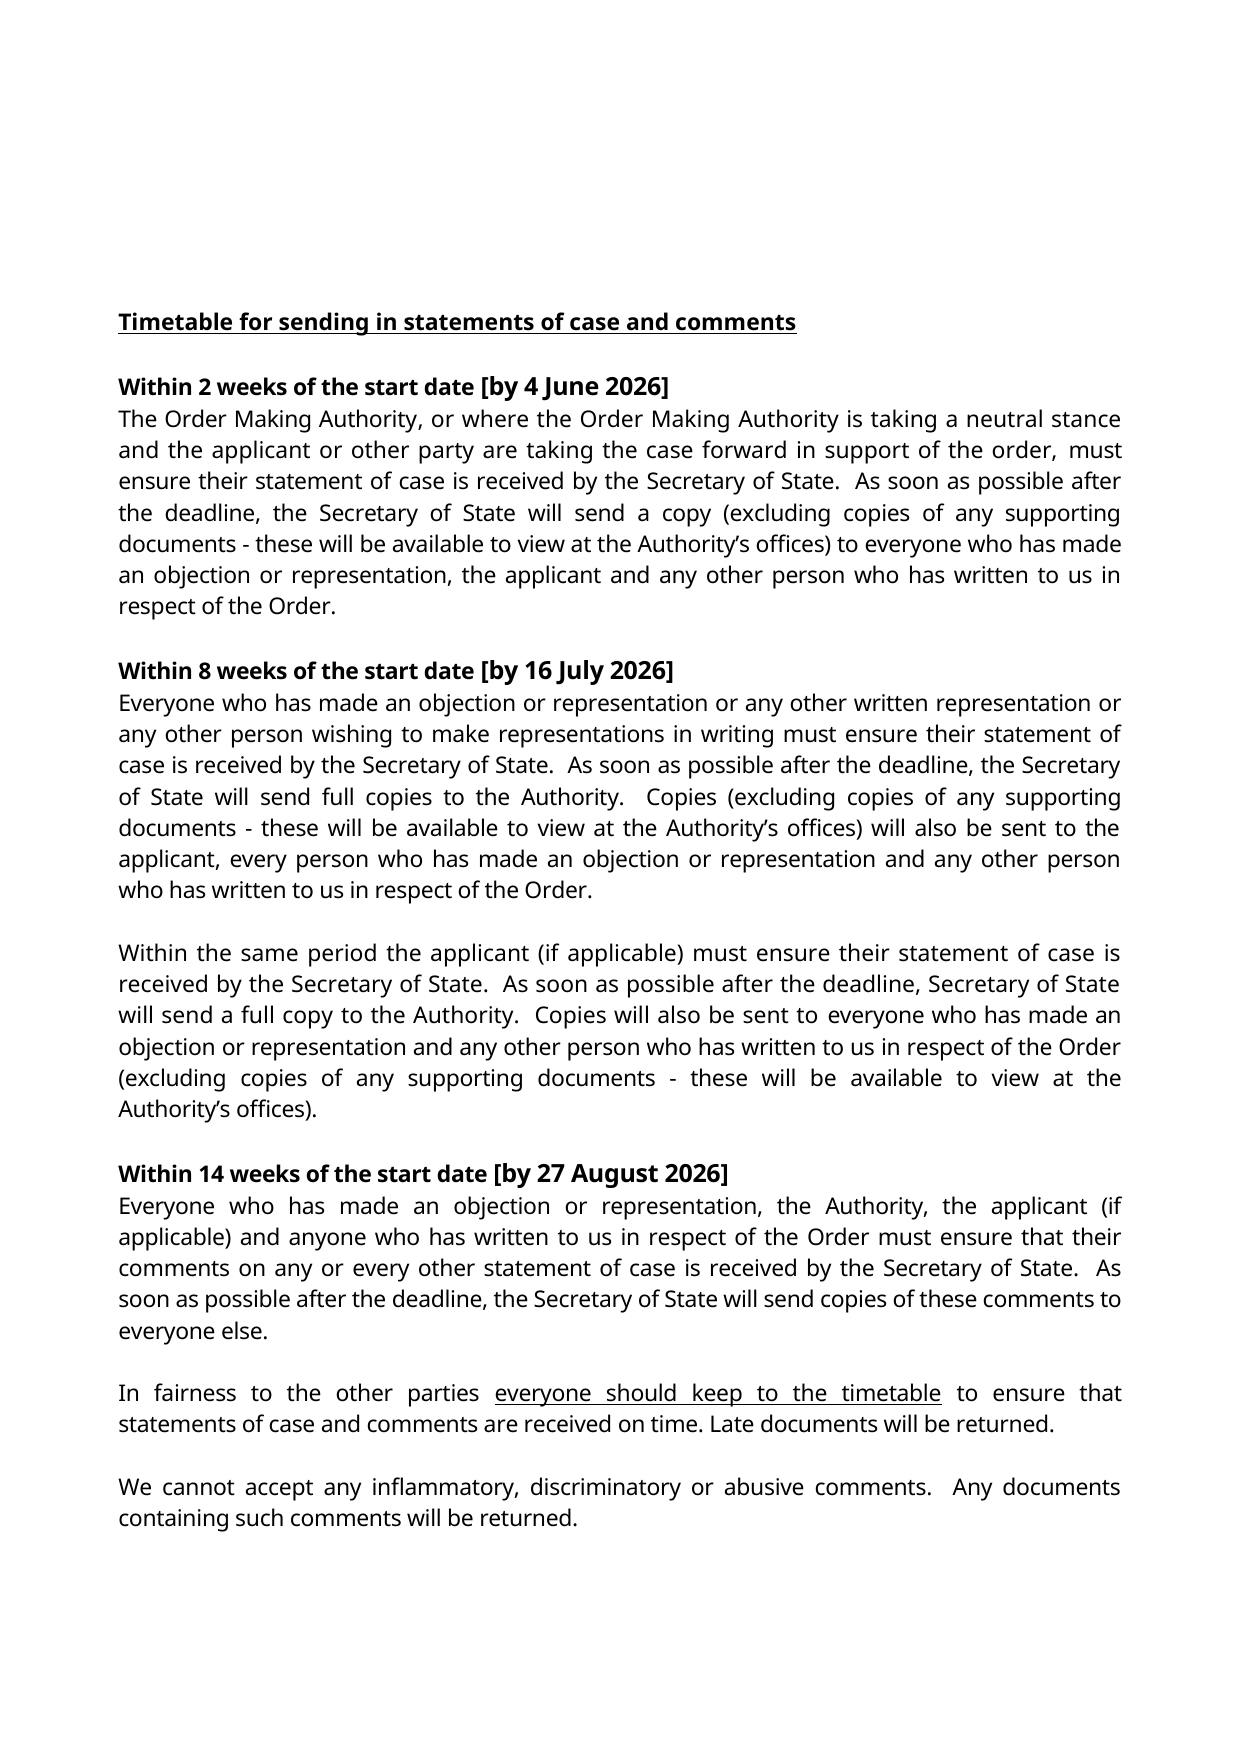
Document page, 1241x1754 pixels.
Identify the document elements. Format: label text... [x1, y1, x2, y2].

text Within the same period the applicant (if applicable) must ensure their statement of case is received by the Secretary of State. As soon as possible after the deadline, Secretary of State will send a full copy to the Authority. Copies will also be sent to everyone who has made an objection or representation and any other person who has written to us in respect of the Order (excluding copies of any supporting documents - these will be available to view at the Authority’s offices). [118, 937, 1122, 1124]
text Everyone who has made an objection or representation or any other written representation or any other person wishing to make representations in writing must ensure their statement of case is received by the Secretary of State. As soon as possible after the deadline, the Secretary of State will send full copies to the Authority. Copies (excluding copies of any supporting documents - these will be available to view at the Authority’s offices) will also be sent to the applicant, every person who has made an objection or representation and any other person who has written to us in respect of the Order. [118, 687, 1122, 906]
text Within 14 weeks of the start date [by 27 August 2026] [118, 1156, 1122, 1190]
text The Order Making Authority, or where the Order Making Authority is taking a neutral stance and the applicant or other party are taking the case forward in support of the order, must ensure their statement of case is received by the Secretary of State. As soon as possible after the deadline, the Secretary of State will send a copy (excluding copies of any supporting documents - these will be available to view at the Authority’s offices) to everyone who has made an objection or representation, the applicant and any other person who has written to us in respect of the Order. [118, 403, 1122, 622]
text Within 2 weeks of the start date [by 4 June 2026] [118, 369, 1122, 403]
text Timetable for sending in statements of case and comments [118, 306, 1122, 337]
text In fairness to the other parties everyone should keep to the timetable to ensure that statements of case and comments are received on time. Late documents will be returned. [118, 1377, 1122, 1440]
text Everyone who has made an objection or representation, the Authority, the applicant (if applicable) and anyone who has written to us in respect of the Order must ensure that their comments on any or every other statement of case is received by the Secretary of State. As soon as possible after the deadline, the Secretary of State will send copies of these comments to everyone else. [118, 1190, 1122, 1346]
text We cannot accept any inflammatory, discriminatory or abusive comments. Any documents containing such comments will be returned. [118, 1471, 1122, 1533]
text Within 8 weeks of the start date [by 16 July 2026] [118, 653, 1122, 687]
